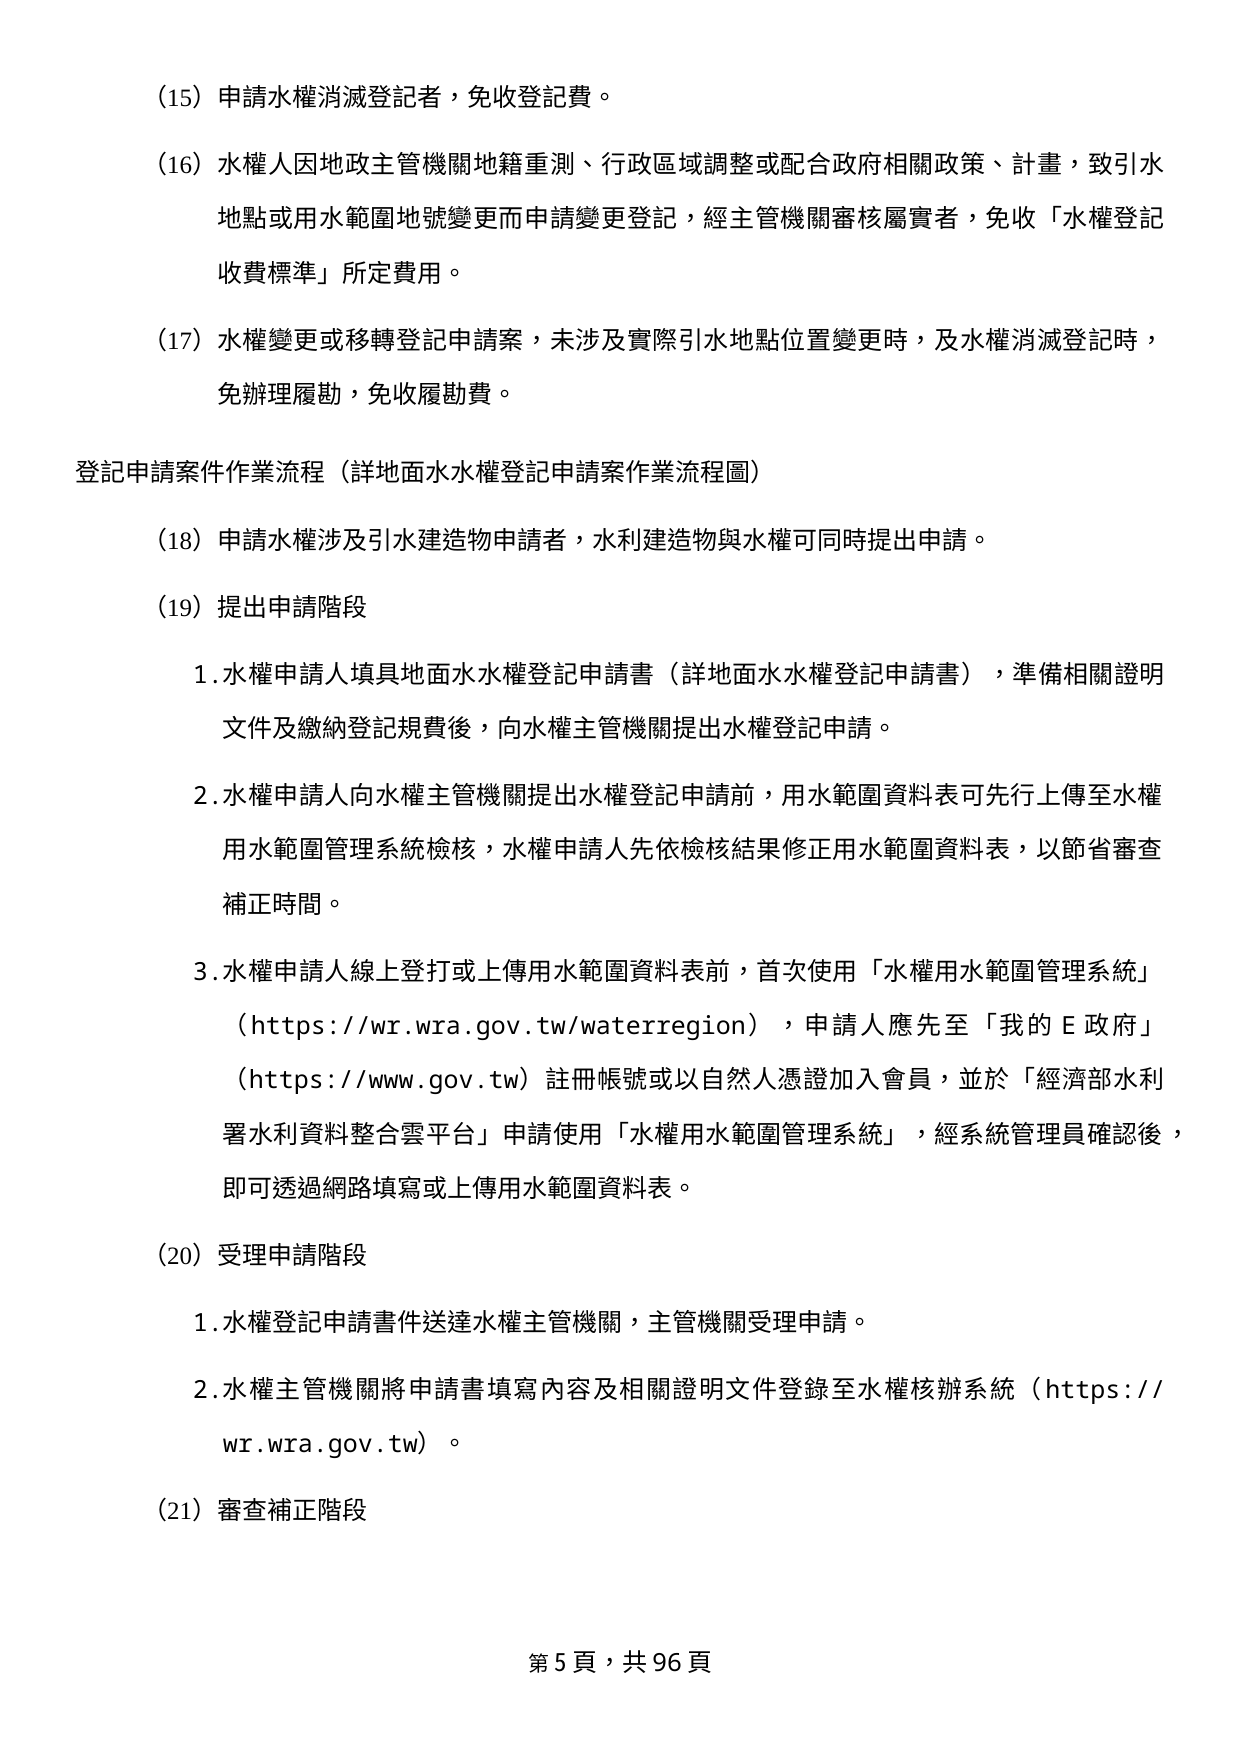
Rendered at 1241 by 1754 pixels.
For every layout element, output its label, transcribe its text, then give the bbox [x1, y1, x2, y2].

subtitle 水權申請人填具地面水水權登記申請書（詳附錄四），準備相關證明文件及繳納登記規費後，向水權主管機關提出水權登記申請。 [223, 654, 1165, 745]
subtitle 水權申請人線上登打或上傳用水範圍資料表前，首次使用「水權用水範圍管理系統」（https://wr.wra.gov.tw/waterregion），申請人應先至「我的E政府」（https://www.gov.tw）註冊帳號或以自然人憑證加入會員，並於「經濟部水利署水利資料整合雲平台」申請使用「水權用水範圍管理系統」，經系統管理員確認後，即可透過網路填寫或上傳用水範圍資料表。 [223, 951, 1165, 1205]
subtitle 水權變更或移轉登記申請案，未涉及實際引水地點位置變更時，及水權消滅登記時，免辦理履勘，免收履勘費。 [217, 320, 1165, 411]
subtitle 水權申請人向水權主管機關提出水權登記申請前，用水範圍資料表可先行上傳至水權用水範圍管理系統檢核，水權申請人先依檢核結果修正用水範圍資料表，以節省審查補正時間。 [223, 776, 1165, 921]
subtitle 登記申請案件作業流程（詳附錄三） [75, 448, 1165, 489]
subtitle 水權登記申請書件送達水權主管機關，主管機關受理申請。 [223, 1302, 1165, 1339]
subtitle 申請水權涉及引水建造物申請者，水利建造物與水權可同時提出申請。 [217, 521, 1165, 557]
subtitle 提出申請階段 [217, 587, 1165, 624]
subtitle 申請水權消滅登記者，免收登記費。 [217, 78, 1165, 114]
subtitle 審查補正階段 [217, 1491, 1165, 1527]
subtitle 水權人因地政主管機關地籍重測、行政區域調整或配合政府相關政策、計畫，致引水地點或用水範圍地號變更而申請變更登記，經主管機關審核屬實者，免收「水權登記收費標準」所定費用。 [217, 144, 1165, 289]
subtitle 水權主管機關將申請書填寫內容及相關證明文件登錄至水權核辦系統（https://wr.wra.gov.tw）。 [223, 1369, 1165, 1460]
subtitle 受理申請階段 [217, 1236, 1165, 1272]
